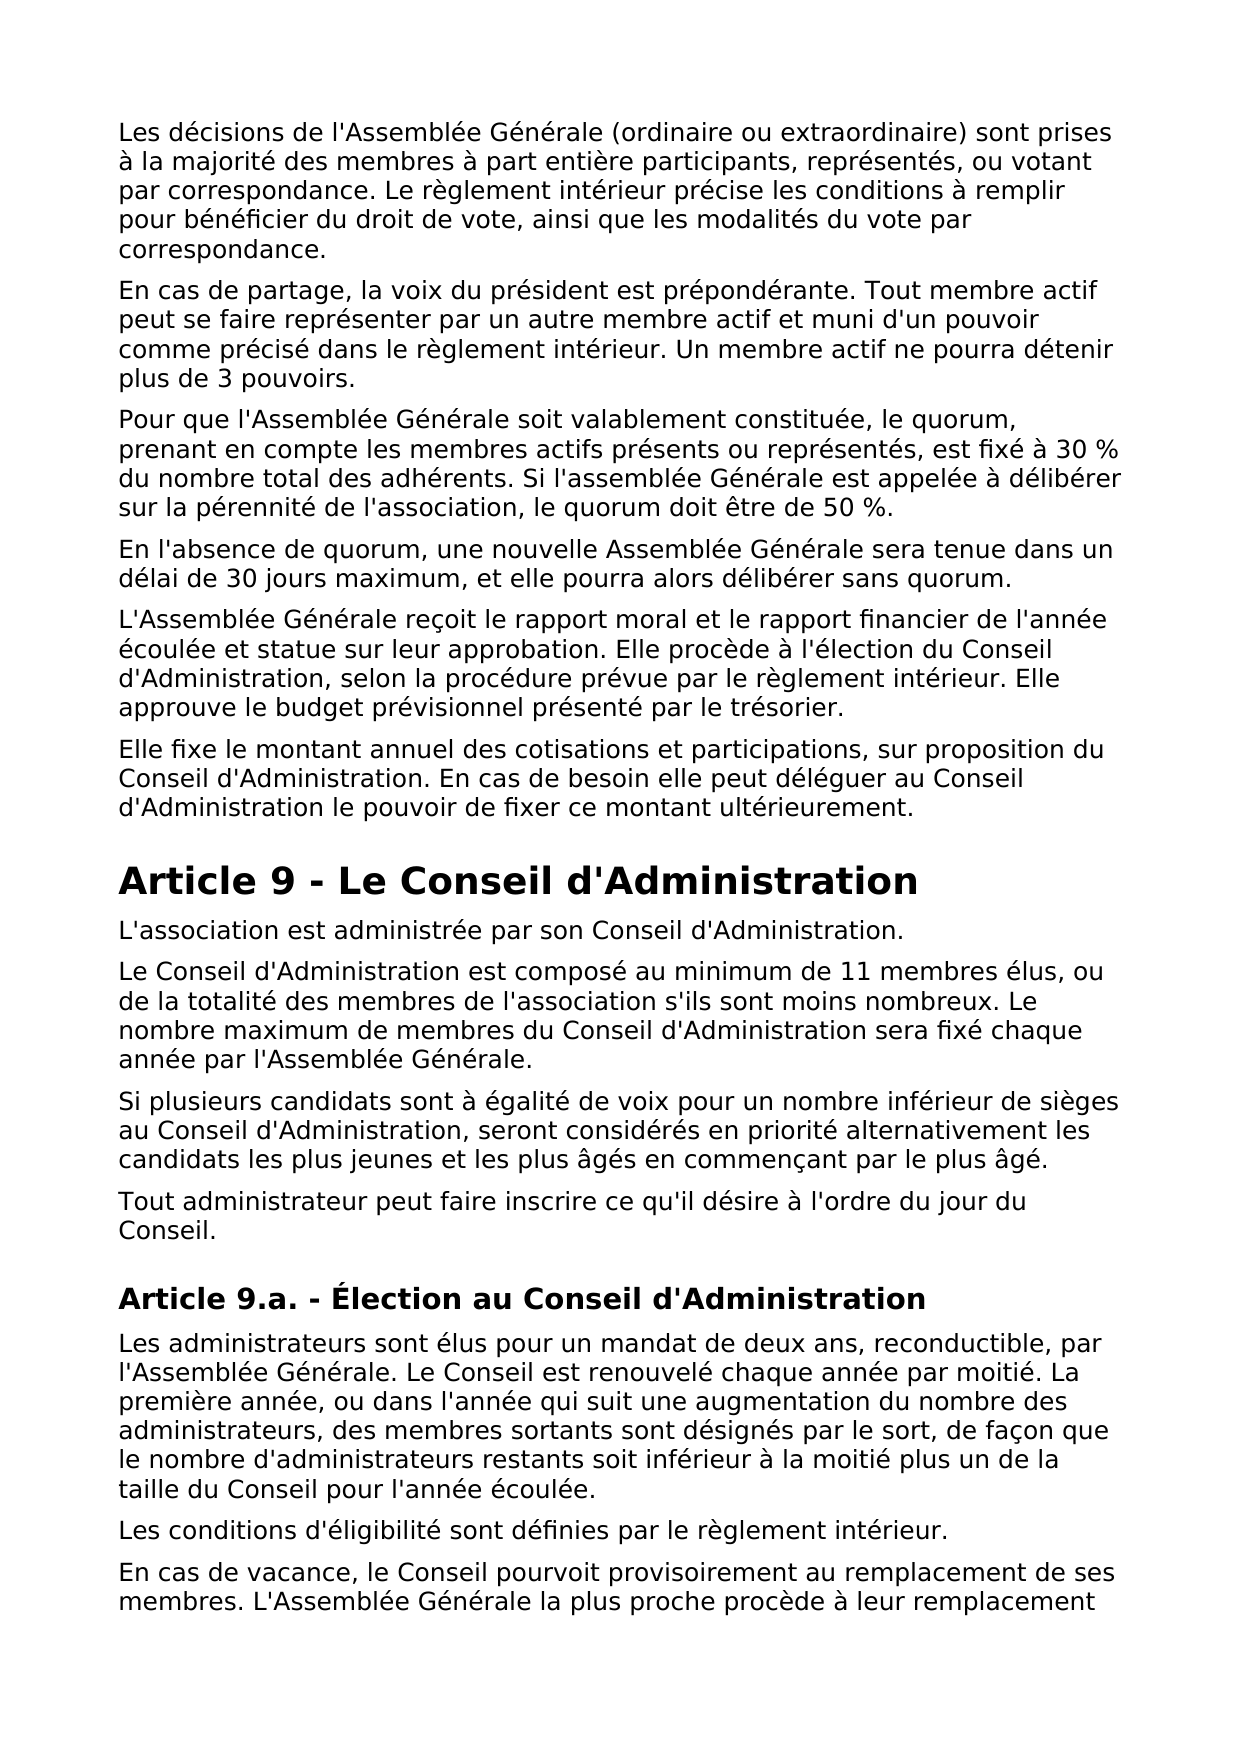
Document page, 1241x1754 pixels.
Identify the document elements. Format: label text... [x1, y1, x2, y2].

text Tout administrateur peut faire inscrire ce qu'il désire à l'ordre du jour du Conseil. [118, 1187, 1122, 1245]
text En cas de partage, la voix du président est prépondérante. Tout membre actif peut se faire représenter par un autre membre actif et muni d'un pouvoir comme précisé dans le règlement intérieur. Un membre actif ne pourra détenir plus de 3 pouvoirs. [118, 276, 1122, 393]
text En l'absence de quorum, une nouvelle Assemblée Générale sera tenue dans un délai de 30 jours maximum, et elle pourra alors délibérer sans quorum. [118, 535, 1122, 593]
subtitle Article 9 - Le Conseil d'Administration [118, 860, 1122, 903]
text En cas de vacance, le Conseil pourvoit provisoirement au remplacement de ses membres. L'Assemblée Générale la plus proche procède à leur remplacement [118, 1558, 1122, 1617]
text Les décisions de l'Assemblée Générale (ordinaire ou extraordinaire) sont prises à la majorité des membres à part entière participants, représentés, ou votant par correspondance. Le règlement intérieur précise les conditions à remplir pour bénéficier du droit de vote, ainsi que les modalités du vote par correspondance. [118, 118, 1122, 264]
text Pour que l'Assemblée Générale soit valablement constituée, le quorum, prenant en compte les membres actifs présents ou représentés, est fixé à 30 % du nombre total des adhérents. Si l'assemblée Générale est appelée à délibérer sur la pérennité de l'association, le quorum doit être de 50 %. [118, 406, 1122, 522]
text Elle fixe le montant annuel des cotisations et participations, sur proposition du Conseil d'Administration. En cas de besoin elle peut déléguer au Conseil d'Administration le pouvoir de fixer ce montant ultérieurement. [118, 735, 1122, 822]
subtitle Article 9.a. - Élection au Conseil d'Administration [118, 1283, 1122, 1317]
text L'Assemblée Générale reçoit le rapport moral et le rapport financier de l'année écoulée et statue sur leur approbation. Elle procède à l'élection du Conseil d'Administration, selon la procédure prévue par le règlement intérieur. Elle approuve le budget prévisionnel présenté par le trésorier. [118, 606, 1122, 722]
text Les administrateurs sont élus pour un mandat de deux ans, reconductible, par l'Assemblée Générale. Le Conseil est renouvelé chaque année par moitié. La première année, ou dans l'année qui suit une augmentation du nombre des administrateurs, des membres sortants sont désignés par le sort, de façon que le nombre d'administrateurs restants soit inférieur à la moitié plus un de la taille du Conseil pour l'année écoulée. [118, 1329, 1122, 1504]
text Les conditions d'éligibilité sont définies par le règlement intérieur. [118, 1517, 1122, 1546]
text L'association est administrée par son Conseil d'Administration. [118, 916, 1122, 945]
text Si plusieurs candidats sont à égalité de voix pour un nombre inférieur de sièges au Conseil d'Administration, seront considérés en priorité alternativement les candidats les plus jeunes et les plus âgés en commençant par le plus âgé. [118, 1087, 1122, 1174]
text Le Conseil d'Administration est composé au minimum de 11 membres élus, ou de la totalité des membres de l'association s'ils sont moins nombreux. Le nombre maximum de membres du Conseil d'Administration sera fixé chaque année par l'Assemblée Générale. [118, 958, 1122, 1074]
